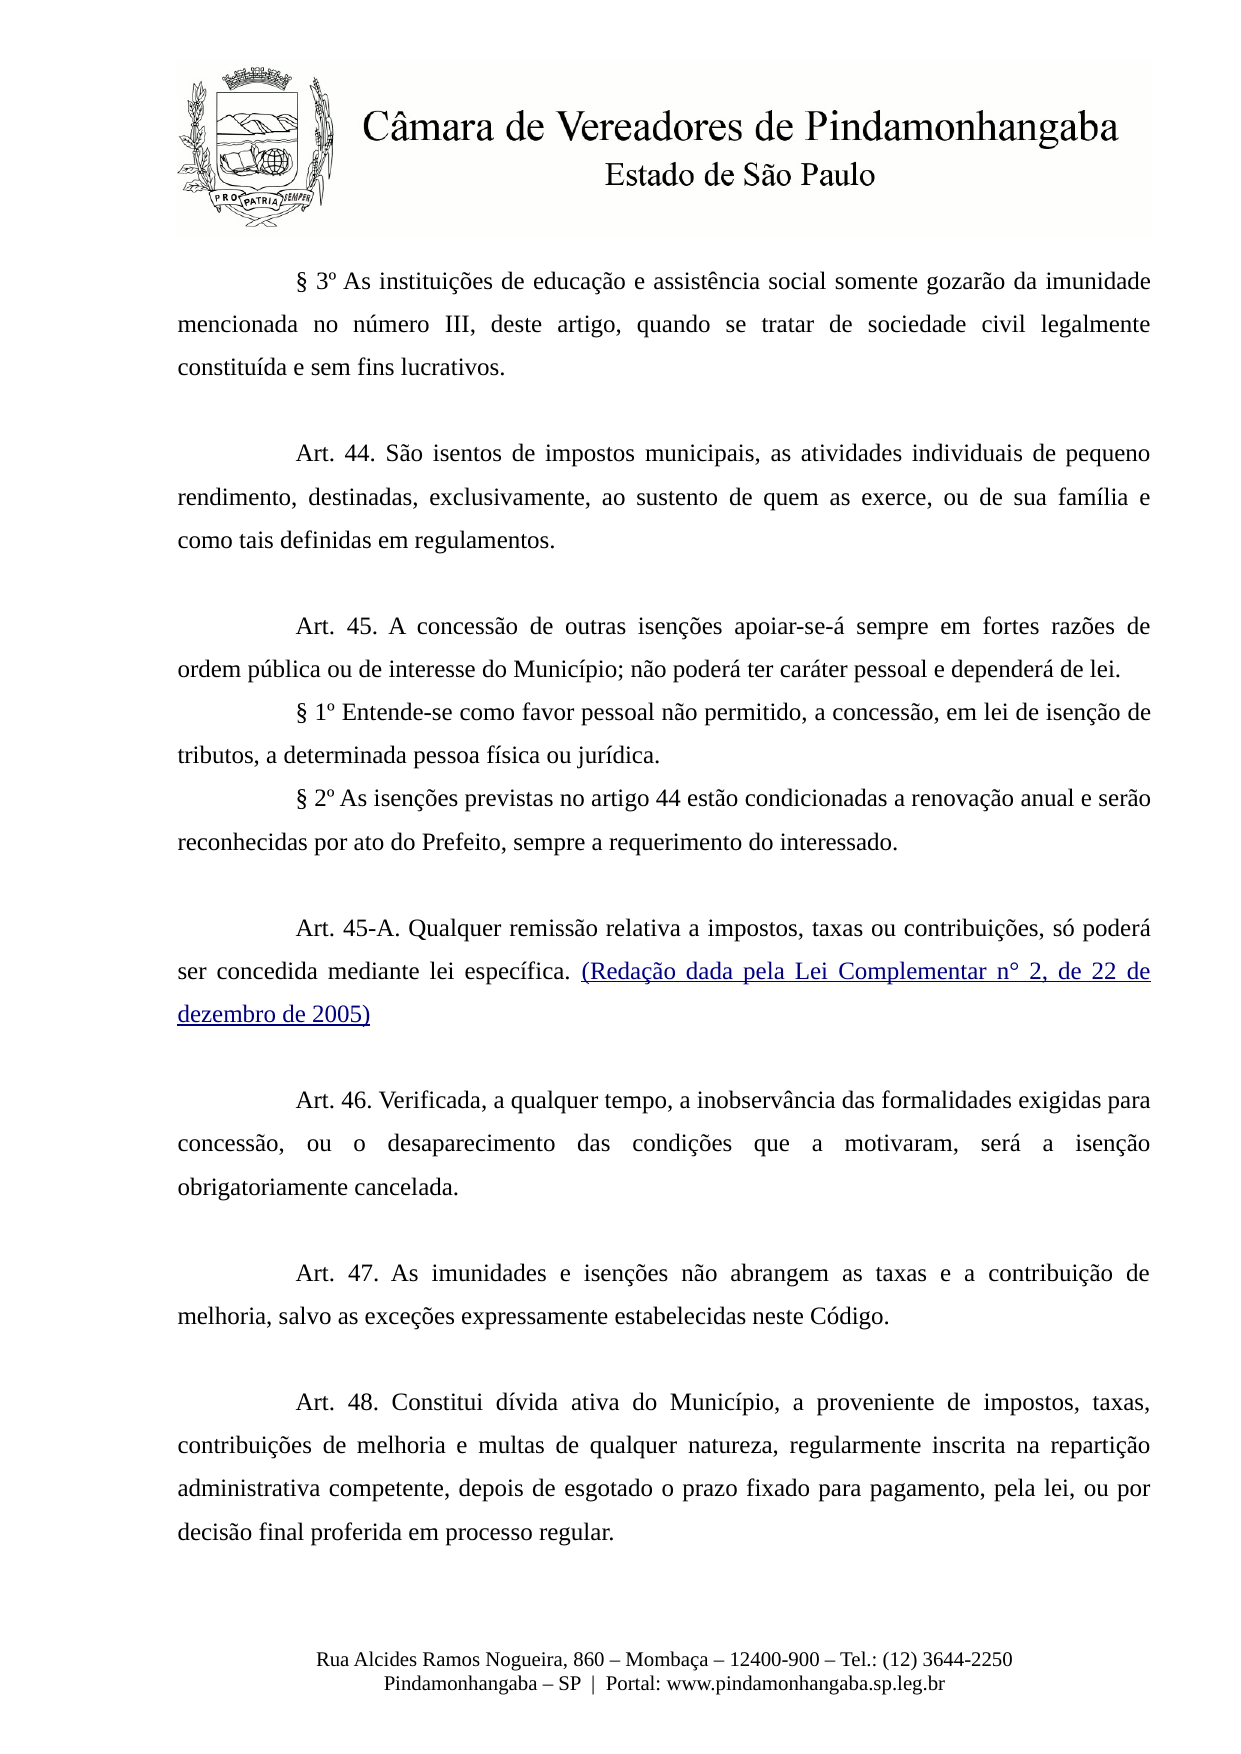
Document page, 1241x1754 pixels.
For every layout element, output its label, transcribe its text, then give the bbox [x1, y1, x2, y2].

text § 3º As instituições de educação e assistência social somente gozarão da imunidade mencionada no número III, deste artigo, quando se tratar de sociedade civil legalmente constituída e sem fins lucrativos. [177, 266, 1152, 381]
text Art. 46. Verificada, a qualquer tempo, a inobservância das formalidades exigidas para concessão, ou o desaparecimento das condições que a motivaram, será a isenção obrigatoriamente cancelada. [177, 1085, 1152, 1200]
text Art. 45-A. Qualquer remissão relativa a impostos, taxas ou contribuições, só poderá ser concedida mediante lei específica. (Redação dada pela Lei Complementar n° 2, de 22 de dezembro de 2005) [177, 913, 1152, 1028]
text Art. 48. Constitui dívida ativa do Município, a proveniente de impostos, taxas, contribuições de melhoria e multas de qualquer natureza, regularmente inscrita na repartição administrativa competente, depois de esgotado o prazo fixado para pagamento, pela lei, ou por decisão final proferida em processo regular. [177, 1387, 1152, 1545]
text Art. 44. São isentos de impostos municipais, as atividades individuais de pequeno rendimento, destinadas, exclusivamente, ao sustento de quem as exerce, ou de sua família e como tais definidas em regulamentos. [177, 438, 1152, 553]
picture [177, 59, 1152, 236]
text § 1º Entende-se como favor pessoal não permitido, a concessão, em lei de isenção de tributos, a determinada pessoa física ou jurídica. [177, 697, 1152, 769]
text Art. 47. As imunidades e isenções não abrangem as taxas e a contribuição de melhoria, salvo as exceções expressamente estabelecidas neste Código. [177, 1258, 1152, 1330]
text § 2º As isenções previstas no artigo 44 estão condicionadas a renovação anual e serão reconhecidas por ato do Prefeito, sempre a requerimento do interessado. [177, 783, 1152, 855]
text Art. 45. A concessão de outras isenções apoiar-se-á sempre em fortes razões de ordem pública ou de interesse do Município; não poderá ter caráter pessoal e dependerá de lei. [177, 611, 1152, 683]
